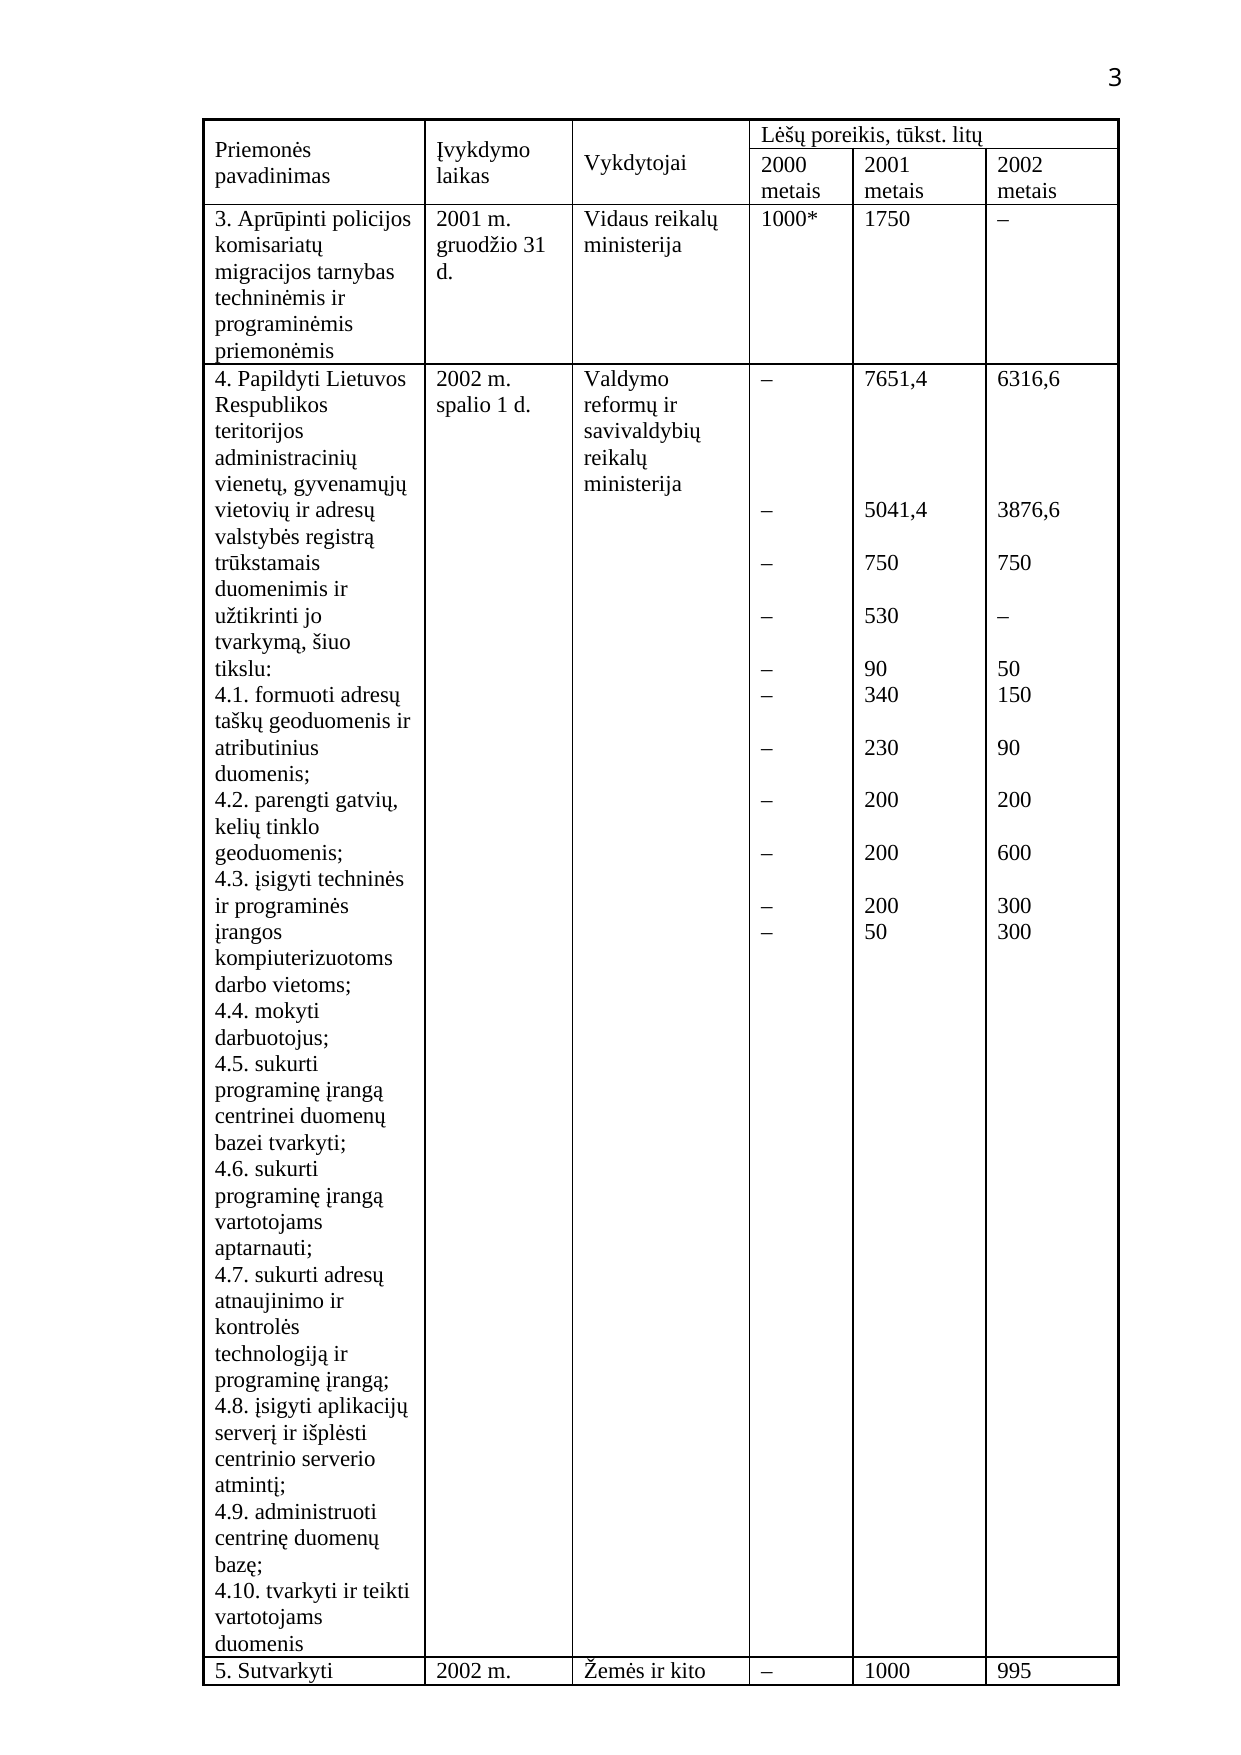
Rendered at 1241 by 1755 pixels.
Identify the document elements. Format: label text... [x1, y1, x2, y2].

table_header Lėšų poreikis, tūkst. litų [750, 121, 1117, 148]
table_cell 1000* [750, 205, 852, 363]
table_cell – – – – – – – – – – – [750, 365, 852, 1656]
table_cell 2000 metais [750, 149, 852, 203]
table_cell 2002 metais [987, 149, 1117, 203]
table_cell 4. Papildyti Lietuvos Respublikos teritorijos administracinių vienetų, gyvenamųjų vietovių ir adresų valstybės registrą trūkstamais duomenimis ir užtikrinti jo tvarkymą, šiuo tikslu: 4.1. formuoti adresų taškų geoduomenis ir atributinius duomenis; 4.2. parengti gatvių, kelių tinklo geoduomenis; 4.3. įsigyti techninės ir programinės įrangos kompiuterizuotoms darbo vietoms; 4.4. mokyti darbuotojus; 4.5. sukurti programinę įrangą centrinei duomenų bazei tvarkyti; 4.6. sukurti programinę įrangą vartotojams aptarnauti; 4.7. sukurti adresų atnaujinimo ir kontrolės technologiją ir programinę įrangą; 4.8. įsigyti aplikacijų serverį ir išplėsti centrinio serverio atmintį; 4.9. administruoti centrinę duomenų bazę; 4.10. tvarkyti ir teikti vartotojams duomenis [205, 365, 424, 1656]
table_cell 3. Aprūpinti policijos komisariatų migracijos tarnybas techninėmis ir programinėmis priemonėmis [205, 205, 424, 363]
table_header Priemonės pavadinimas [205, 121, 424, 203]
table_cell 1750 [854, 205, 985, 363]
table_cell 1000 [854, 1658, 985, 1684]
table_cell Vidaus reikalų ministerija [573, 205, 749, 363]
table_cell 2002 m. spalio 1 d. [426, 365, 572, 1656]
table_cell Žemės ir kito [573, 1658, 749, 1684]
table_cell 5. Sutvarkyti [205, 1658, 424, 1684]
table_cell 2001 metais [854, 149, 985, 203]
table_cell 7651,4 5041,4 750 530 90 340 230 200 200 200 50 [854, 365, 985, 1656]
table_cell 2002 m. [426, 1658, 572, 1684]
table_header Įvykdymo laikas [426, 121, 572, 203]
table_cell 995 [987, 1658, 1117, 1684]
table_cell 2001 m. gruodžio 31 d. [426, 205, 572, 363]
table_header Vykdytojai [573, 121, 749, 203]
table_cell – [987, 205, 1117, 363]
table_cell 6316,6 3876,6 750 – 50 150 90 200 600 300 300 [987, 365, 1117, 1656]
table_cell – [750, 1658, 852, 1684]
table_cell Valdymo reformų ir savivaldybių reikalų ministerija [573, 365, 749, 1656]
